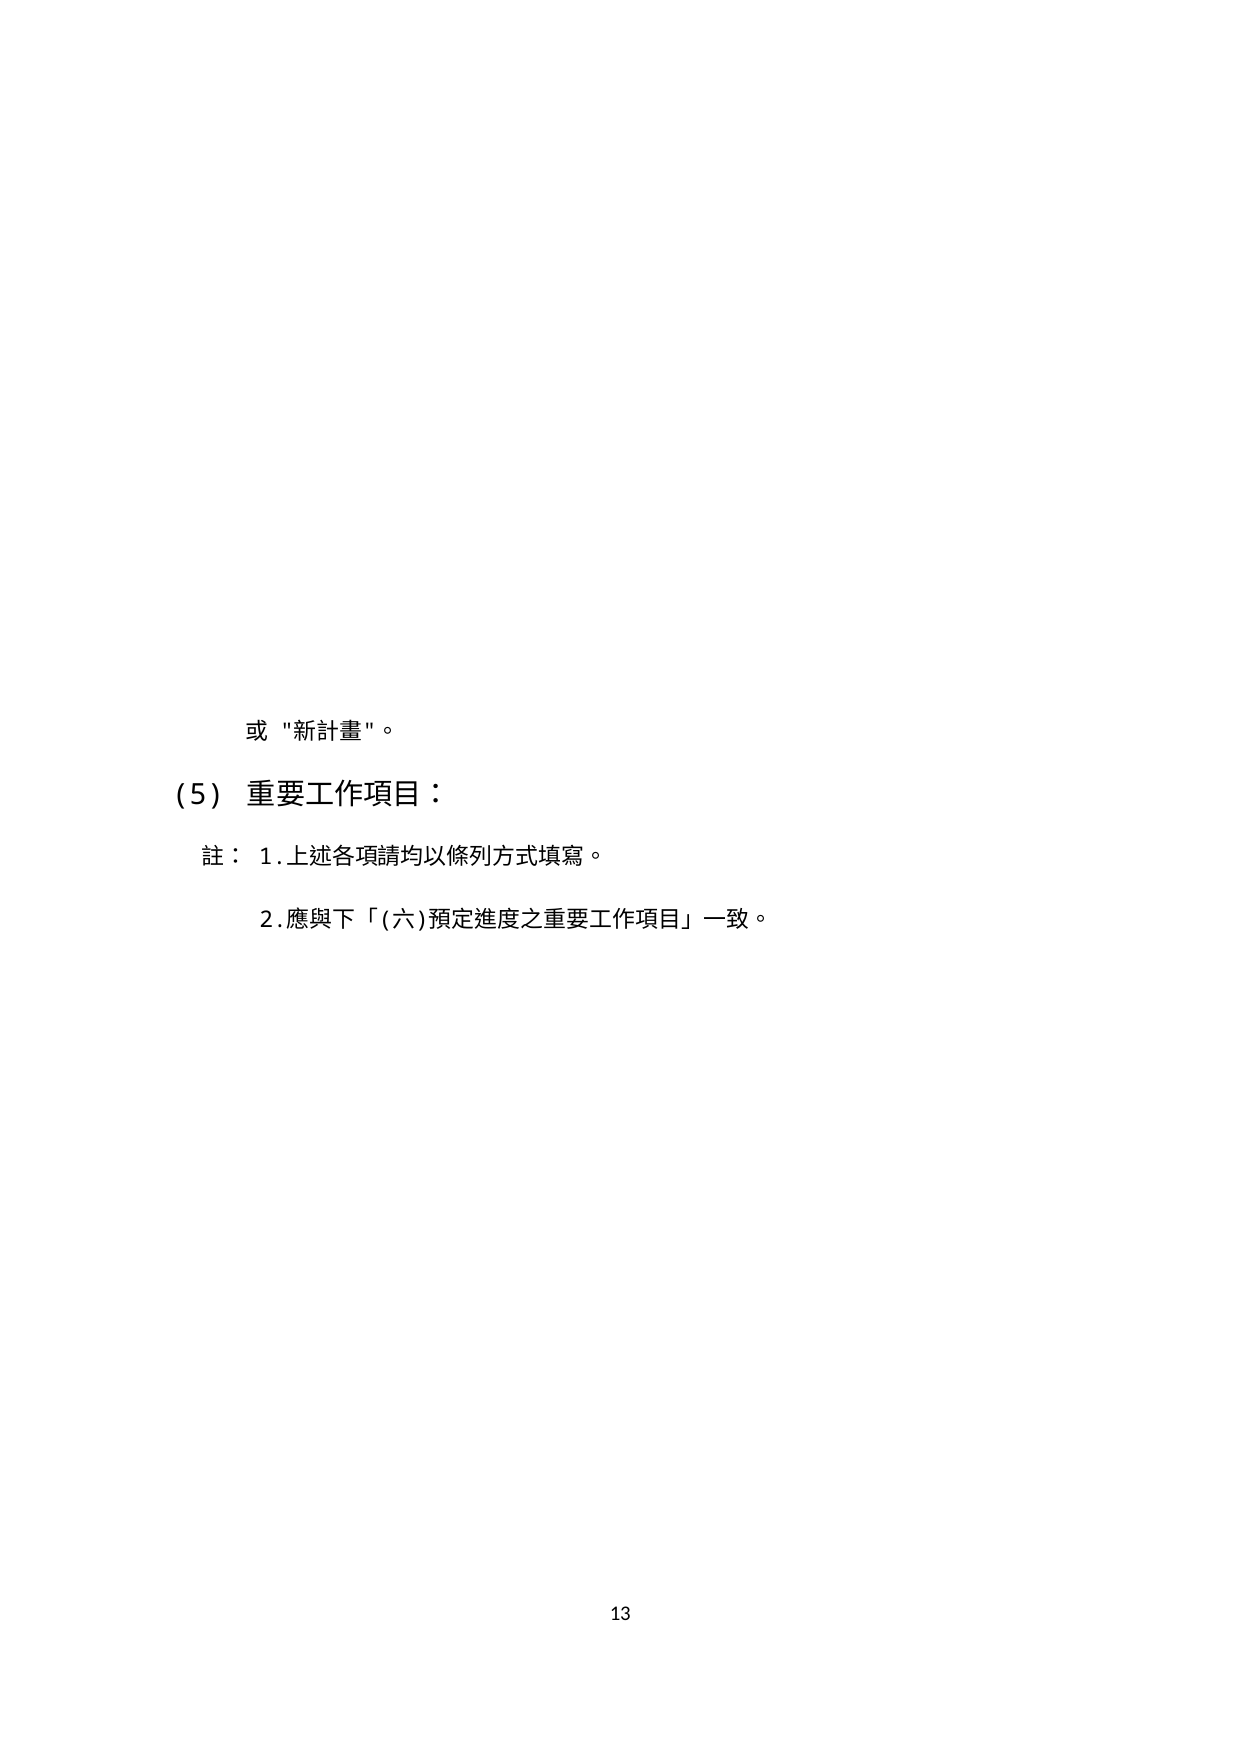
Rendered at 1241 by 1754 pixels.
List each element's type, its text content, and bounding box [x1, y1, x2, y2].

text 註： 1.上述各項請均以條列方式填寫。 [187, 813, 1128, 875]
text 2.應與下「(六)預定進度之重要工作項目」一致。 [245, 875, 1128, 938]
list 重要工作項目： [172, 750, 1128, 813]
text 或 "新計畫"。 [245, 688, 1128, 750]
